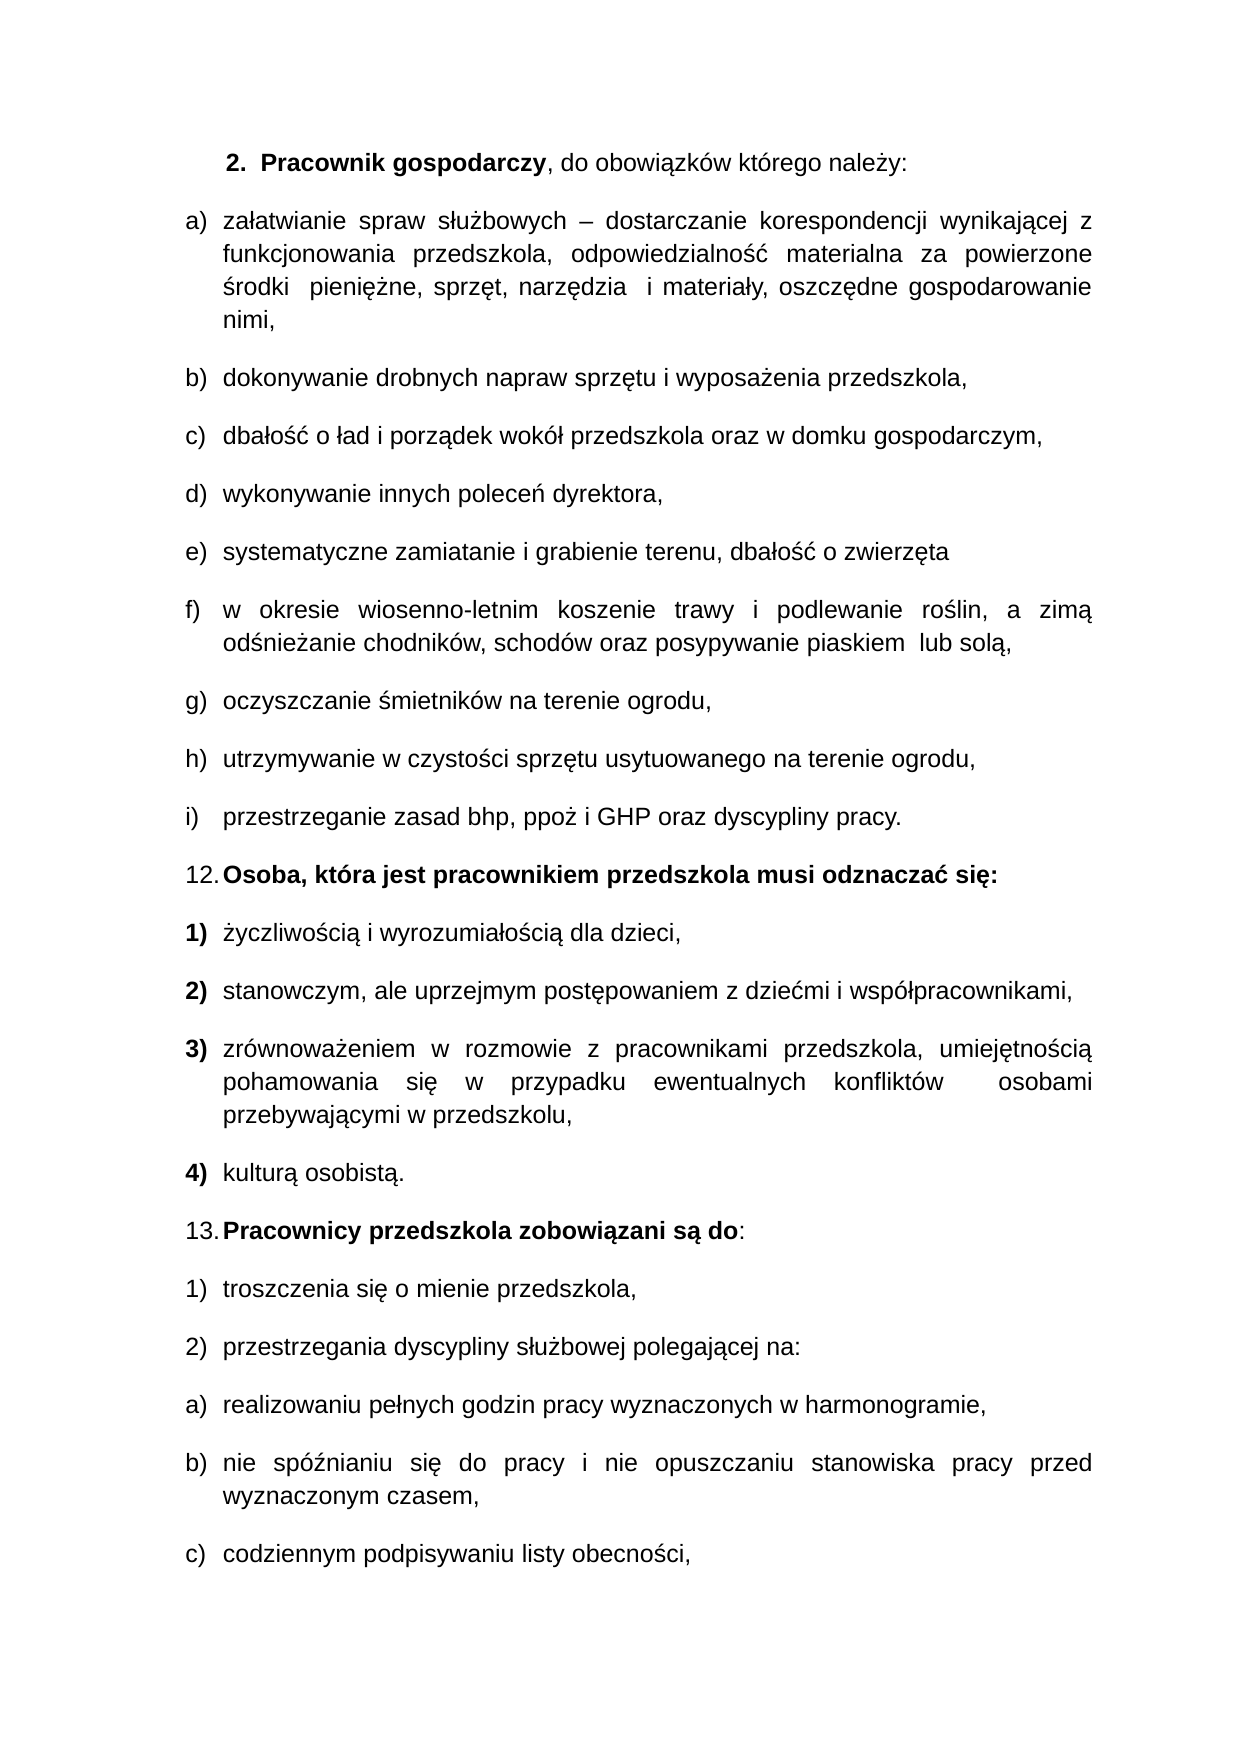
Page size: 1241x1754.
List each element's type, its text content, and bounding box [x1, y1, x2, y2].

list utrzymywanie w czystości sprzętu usytuowanego na terenie ogrodu, [185, 744, 1092, 773]
list kulturą osobistą. [185, 1158, 1092, 1187]
list w okresie wiosenno-letnim koszenie trawy i podlewanie roślin, a zimą odśnieżanie chodników, schodów oraz posypywanie piaskiem lub solą, [185, 595, 1092, 657]
list codziennym podpisywaniu listy obecności, [185, 1539, 1092, 1568]
list przestrzegania dyscypliny służbowej polegającej na: [185, 1332, 1092, 1361]
list Pracownicy przedszkola zobowiązani są do: [185, 1216, 1092, 1245]
list przestrzeganie zasad bhp, ppoż i GHP oraz dyscypliny pracy. [185, 802, 1092, 831]
list załatwianie spraw służbowych – dostarczanie korespondencji wynikającej z funkcjonowania przedszkola, odpowiedzialność materialna za powierzone środki pieniężne, sprzęt, narzędzia i materiały, oszczędne gospodarowanie nimi, [185, 206, 1092, 333]
list stanowczym, ale uprzejmym postępowaniem z dziećmi i współpracownikami, [185, 976, 1092, 1005]
list nie spóźnianiu się do pracy i nie opuszczaniu stanowiska pracy przed wyznaczonym czasem, [185, 1448, 1092, 1510]
list oczyszczanie śmietników na terenie ogrodu, [185, 686, 1092, 714]
list 2. Pracownik gospodarczy, do obowiązków którego należy: [148, 148, 1092, 176]
list zrównoważeniem w rozmowie z pracownikami przedszkola, umiejętnością pohamowania się w przypadku ewentualnych konfliktów osobami przebywającymi w przedszkolu, [185, 1034, 1092, 1129]
list dokonywanie drobnych napraw sprzętu i wyposażenia przedszkola, [185, 363, 1092, 391]
list dbałość o ład i porządek wokół przedszkola oraz w domku gospodarczym, [185, 421, 1092, 449]
list Osoba, która jest pracownikiem przedszkola musi odznaczać się: [185, 860, 1092, 889]
list życzliwością i wyrozumiałością dla dzieci, [185, 918, 1092, 947]
list systematyczne zamiatanie i grabienie terenu, dbałość o zwierzęta [185, 537, 1092, 566]
list troszczenia się o mienie przedszkola, [185, 1274, 1092, 1303]
list realizowaniu pełnych godzin pracy wyznaczonych w harmonogramie, [185, 1390, 1092, 1419]
list wykonywanie innych poleceń dyrektora, [185, 479, 1092, 507]
